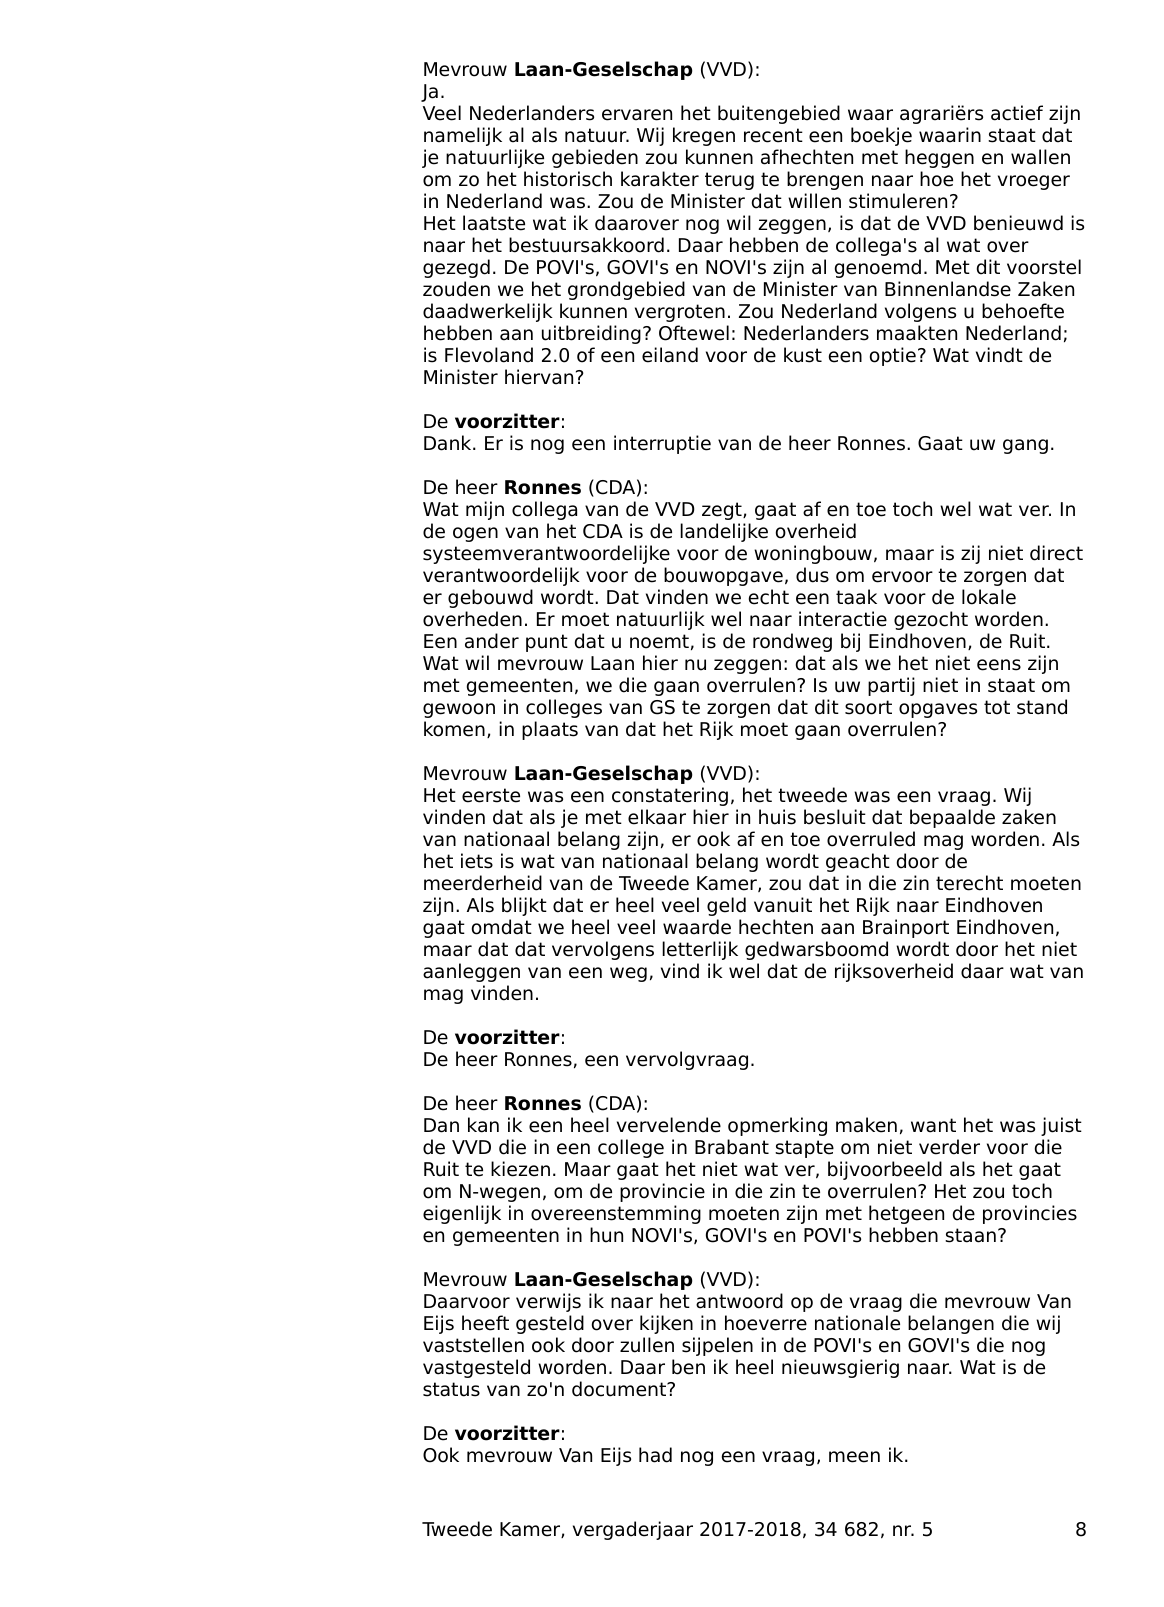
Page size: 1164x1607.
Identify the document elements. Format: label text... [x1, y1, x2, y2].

text De voorzitter: [422, 1027, 1087, 1049]
text Ook mevrouw Van Eijs had nog een vraag, meen ik. [422, 1445, 1087, 1467]
text Mevrouw Laan-Geselschap (VVD): [422, 763, 1087, 785]
text Dan kan ik een heel vervelende opmerking maken, want het was juist de VVD die in een college in Brabant stapte om niet verder voor die Ruit te kiezen. Maar gaat het niet wat ver, bijvoorbeeld als het gaat om N-wegen, om de provincie in die zin te overrulen? Het zou toch eigenlijk in overeenstemming moeten zijn met hetgeen de provincies en gemeenten in hun NOVI's, GOVI's en POVI's hebben staan? [422, 1115, 1087, 1247]
text De heer Ronnes (CDA): [422, 477, 1087, 499]
text Dank. Er is nog een interruptie van de heer Ronnes. Gaat uw gang. [422, 433, 1087, 455]
text De heer Ronnes (CDA): [422, 1093, 1087, 1115]
text Ja. [422, 81, 1087, 103]
text Mevrouw Laan-Geselschap (VVD): [422, 1269, 1087, 1291]
text Wat mijn collega van de VVD zegt, gaat af en toe toch wel wat ver. In de ogen van het CDA is de landelijke overheid systeemverantwoordelijke voor de woningbouw, maar is zij niet direct verantwoordelijk voor de bouwopgave, dus om ervoor te zorgen dat er gebouwd wordt. Dat vinden we echt een taak voor de lokale overheden. Er moet natuurlijk wel naar interactie gezocht worden. Een ander punt dat u noemt, is de rondweg bij Eindhoven, de Ruit. Wat wil mevrouw Laan hier nu zeggen: dat als we het niet eens zijn met gemeenten, we die gaan overrulen? Is uw partij niet in staat om gewoon in colleges van GS te zorgen dat dit soort opgaves tot stand komen, in plaats van dat het Rijk moet gaan overrulen? [422, 499, 1087, 741]
text Daarvoor verwijs ik naar het antwoord op de vraag die mevrouw Van Eijs heeft gesteld over kijken in hoeverre nationale belangen die wij vaststellen ook door zullen sijpelen in de POVI's en GOVI's die nog vastgesteld worden. Daar ben ik heel nieuwsgierig naar. Wat is de status van zo'n document? [422, 1291, 1087, 1401]
text Het eerste was een constatering, het tweede was een vraag. Wij vinden dat als je met elkaar hier in huis besluit dat bepaalde zaken van nationaal belang zijn, er ook af en toe overruled mag worden. Als het iets is wat van nationaal belang wordt geacht door de meerderheid van de Tweede Kamer, zou dat in die zin terecht moeten zijn. Als blijkt dat er heel veel geld vanuit het Rijk naar Eindhoven gaat omdat we heel veel waarde hechten aan Brainport Eindhoven, maar dat dat vervolgens letterlijk gedwarsboomd wordt door het niet aanleggen van een weg, vind ik wel dat de rijksoverheid daar wat van mag vinden. [422, 785, 1087, 1005]
text De voorzitter: [422, 411, 1087, 433]
text Veel Nederlanders ervaren het buitengebied waar agrariërs actief zijn namelijk al als natuur. Wij kregen recent een boekje waarin staat dat je natuurlijke gebieden zou kunnen afhechten met heggen en wallen om zo het historisch karakter terug te brengen naar hoe het vroeger in Nederland was. Zou de Minister dat willen stimuleren? [422, 103, 1087, 213]
text De voorzitter: [422, 1423, 1087, 1445]
text De heer Ronnes, een vervolgvraag. [422, 1049, 1087, 1071]
text Het laatste wat ik daarover nog wil zeggen, is dat de VVD benieuwd is naar het bestuursakkoord. Daar hebben de collega's al wat over gezegd. De POVI's, GOVI's en NOVI's zijn al genoemd. Met dit voorstel zouden we het grondgebied van de Minister van Binnenlandse Zaken daadwerkelijk kunnen vergroten. Zou Nederland volgens u behoefte hebben aan uitbreiding? Oftewel: Nederlanders maakten Nederland; is Flevoland 2.0 of een eiland voor de kust een optie? Wat vindt de Minister hiervan? [422, 213, 1087, 389]
text Mevrouw Laan-Geselschap (VVD): [422, 59, 1087, 81]
